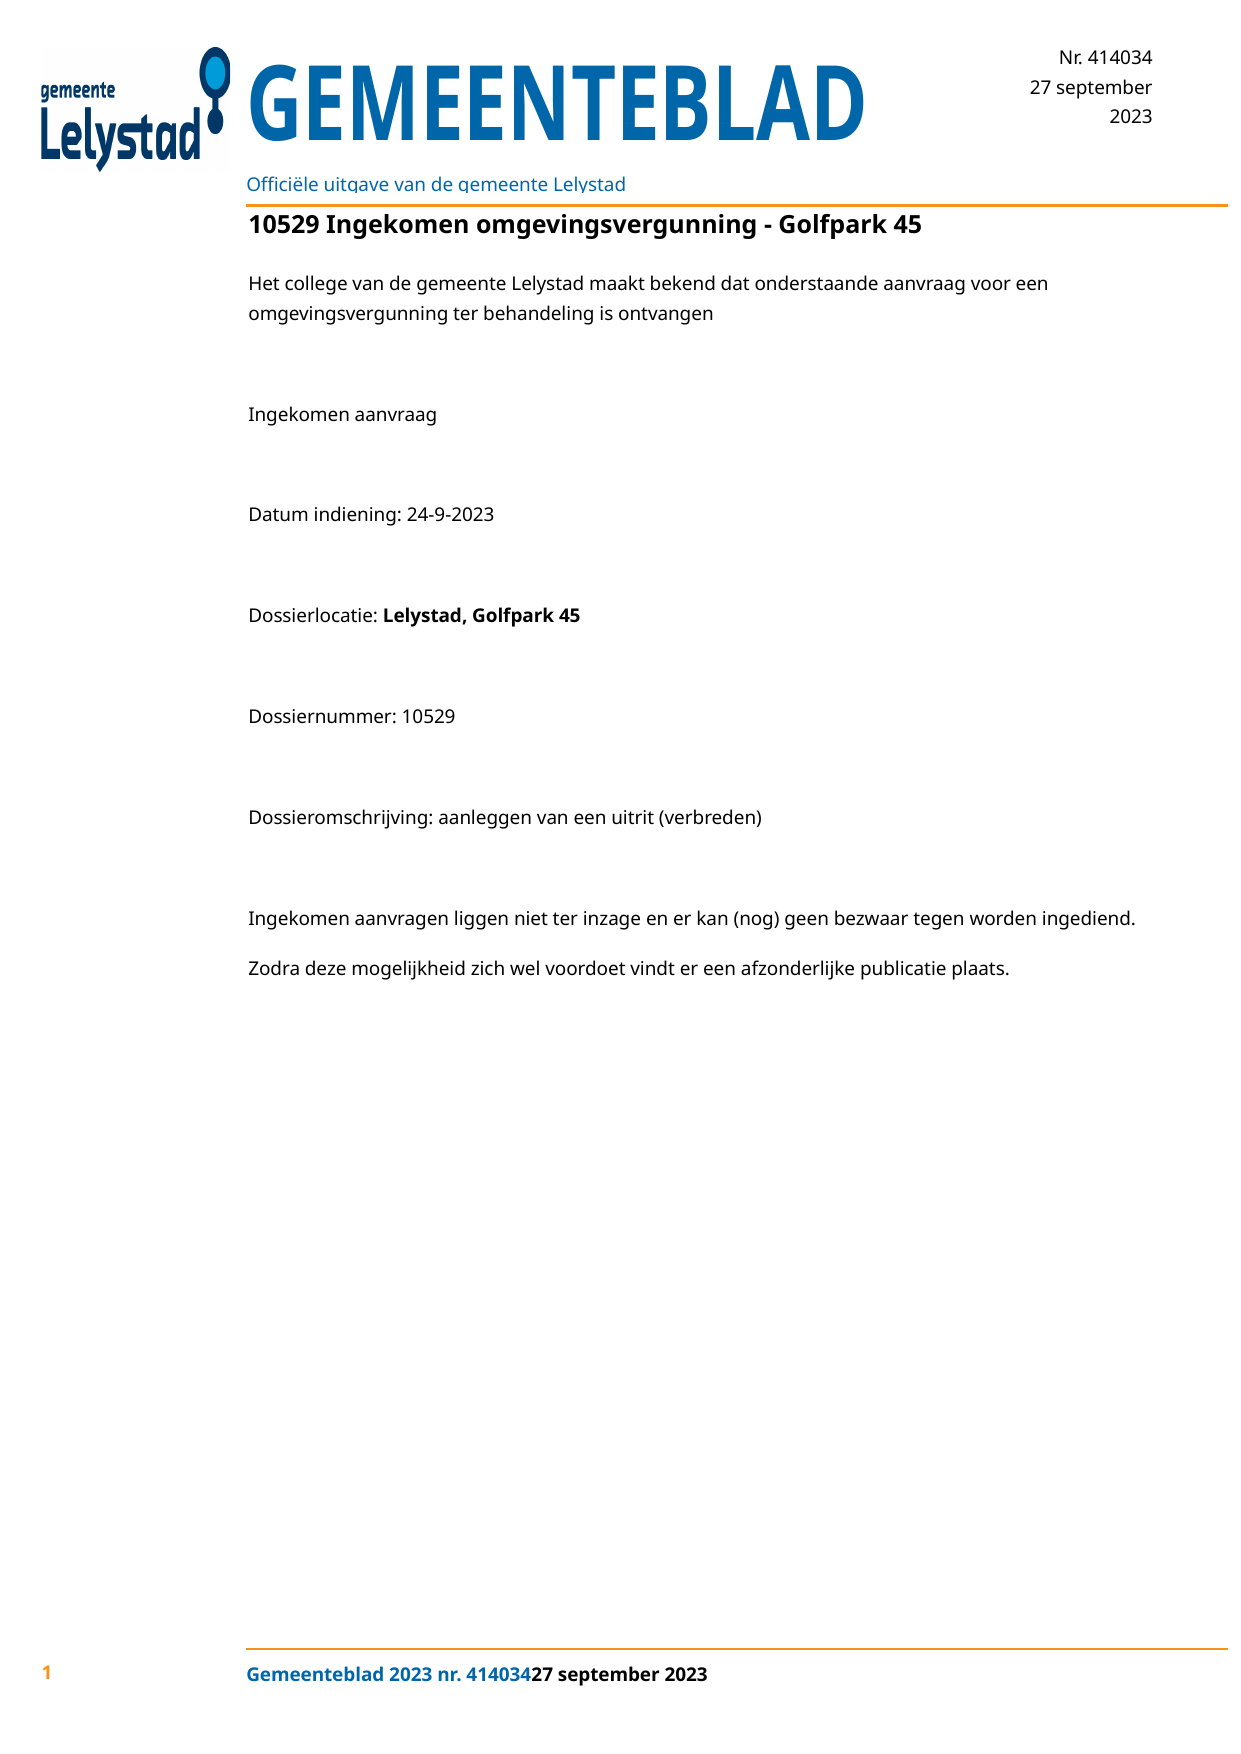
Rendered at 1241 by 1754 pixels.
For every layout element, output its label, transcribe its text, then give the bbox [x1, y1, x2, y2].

picture [41, 47, 231, 172]
text Dossieromschrijving: aanleggen van een uitrit (verbreden) [248, 804, 1152, 830]
text Zodra deze mogelijkheid zich wel voordoet vindt er een afzonderlijke publicatie plaats. [248, 955, 1152, 981]
text Ingekomen aanvraag [248, 401, 1152, 426]
text Het college van de gemeente Lelystad maakt bekend dat onderstaande aanvraag voor een omgevingsvergunning ter behandeling is ontvangen [248, 270, 1152, 326]
text Dossierlocatie: Lelystad, Golfpark 45 [248, 602, 1152, 628]
text Dossiernummer: 10529 [248, 703, 1152, 729]
text Ingekomen aanvragen liggen niet ter inzage en er kan (nog) geen bezwaar tegen worden ingediend. [248, 905, 1152, 931]
text 10529 Ingekomen omgevingsvergunning - Golfpark 45 [248, 207, 1152, 241]
text Datum indiening: 24-9-2023 [248, 502, 1152, 527]
